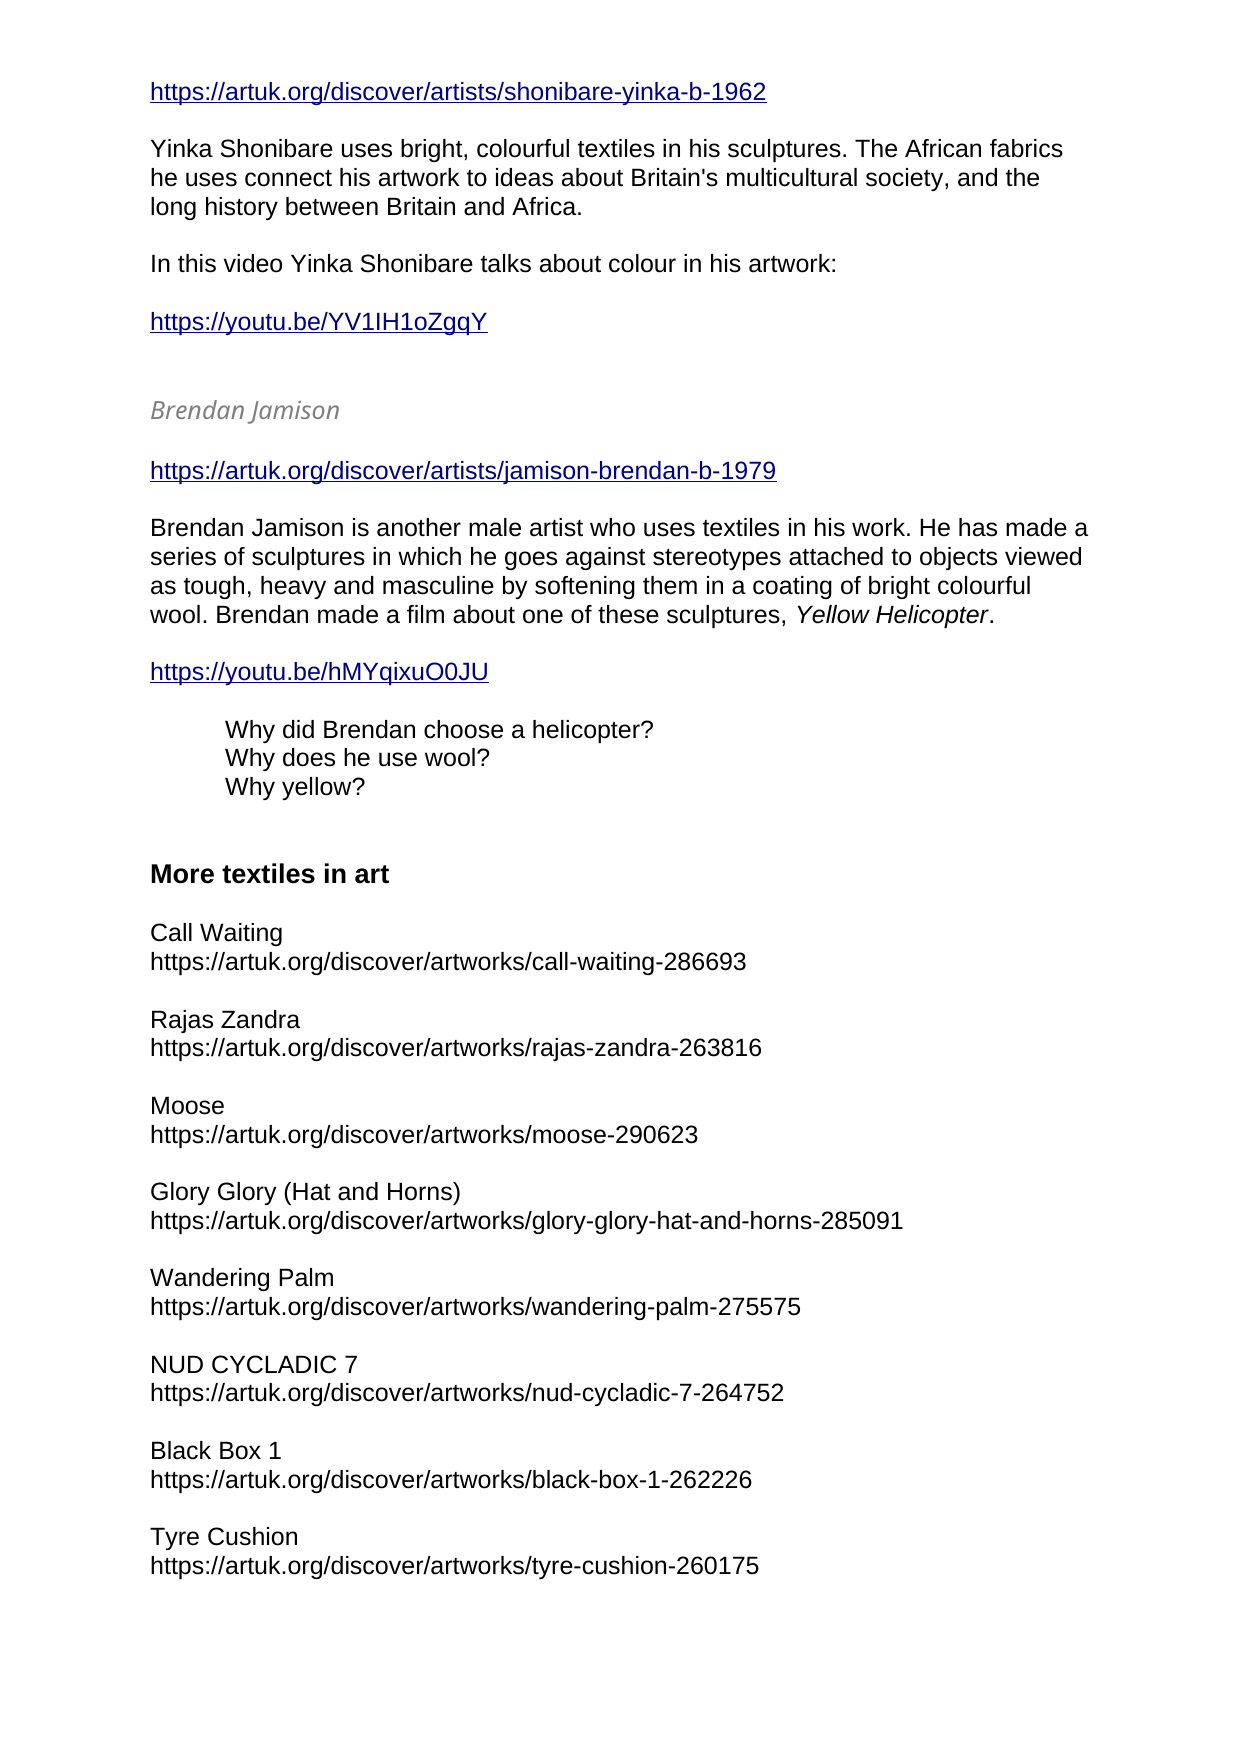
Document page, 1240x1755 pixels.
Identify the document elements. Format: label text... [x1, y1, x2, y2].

list Why yellow? [225, 772, 1089, 801]
text https://artuk.org/discover/artworks/call-waiting-286693 [150, 947, 1089, 976]
text https://artuk.org/discover/artworks/glory-glory-hat-and-horns-285091 [150, 1206, 1089, 1234]
text Moose [150, 1091, 1089, 1119]
text Brendan Jamison [150, 393, 1089, 427]
text Glory Glory (Hat and Horns) [150, 1177, 1089, 1206]
text Brendan Jamison is another male artist who uses textiles in his work. He has made a series of sculptures in which he goes against stereotypes attached to objects viewed as tough, heavy and masculine by softening them in a coating of bright colourful wool. Brendan made a film about one of these sculptures, Yellow Helicopter. [150, 513, 1089, 628]
text https://artuk.org/discover/artworks/wandering-palm-275575 [150, 1292, 1089, 1321]
text Wandering Palm [150, 1263, 1089, 1292]
list Why did Brendan choose a helicopter? [225, 714, 1089, 743]
text https://artuk.org/discover/artworks/nud-cycladic-7-264752 [150, 1378, 1089, 1407]
text In this video Yinka Shonibare talks about colour in his artwork: [150, 249, 1089, 278]
text https://artuk.org/discover/artworks/black-box-1-262226 [150, 1464, 1089, 1493]
text More textiles in art [150, 858, 1089, 889]
text Tyre Cushion [150, 1522, 1089, 1551]
text https://youtu.be/YV1IH1oZgqY [150, 307, 1089, 336]
text https://artuk.org/discover/artworks/moose-290623 [150, 1119, 1089, 1148]
text Rajas Zandra [150, 1004, 1089, 1033]
text https://artuk.org/discover/artists/shonibare-yinka-b-1962 [150, 77, 1089, 106]
text NUD CYCLADIC 7 [150, 1349, 1089, 1378]
text https://artuk.org/discover/artworks/tyre-cushion-260175 [150, 1551, 1089, 1579]
list Why does he use wool? [225, 743, 1089, 772]
text Call Waiting [150, 918, 1089, 947]
text https://artuk.org/discover/artists/jamison-brendan-b-1979 [150, 456, 1089, 484]
text https://youtu.be/hMYqixuO0JU [150, 657, 1089, 686]
text Yinka Shonibare uses bright, colourful textiles in his sculptures. The African fabrics he uses connect his artwork to ideas about Britain's multicultural society, and the long history between Britain and Africa. [150, 134, 1089, 221]
text https://artuk.org/discover/artworks/rajas-zandra-263816 [150, 1033, 1089, 1062]
text Black Box 1 [150, 1436, 1089, 1464]
